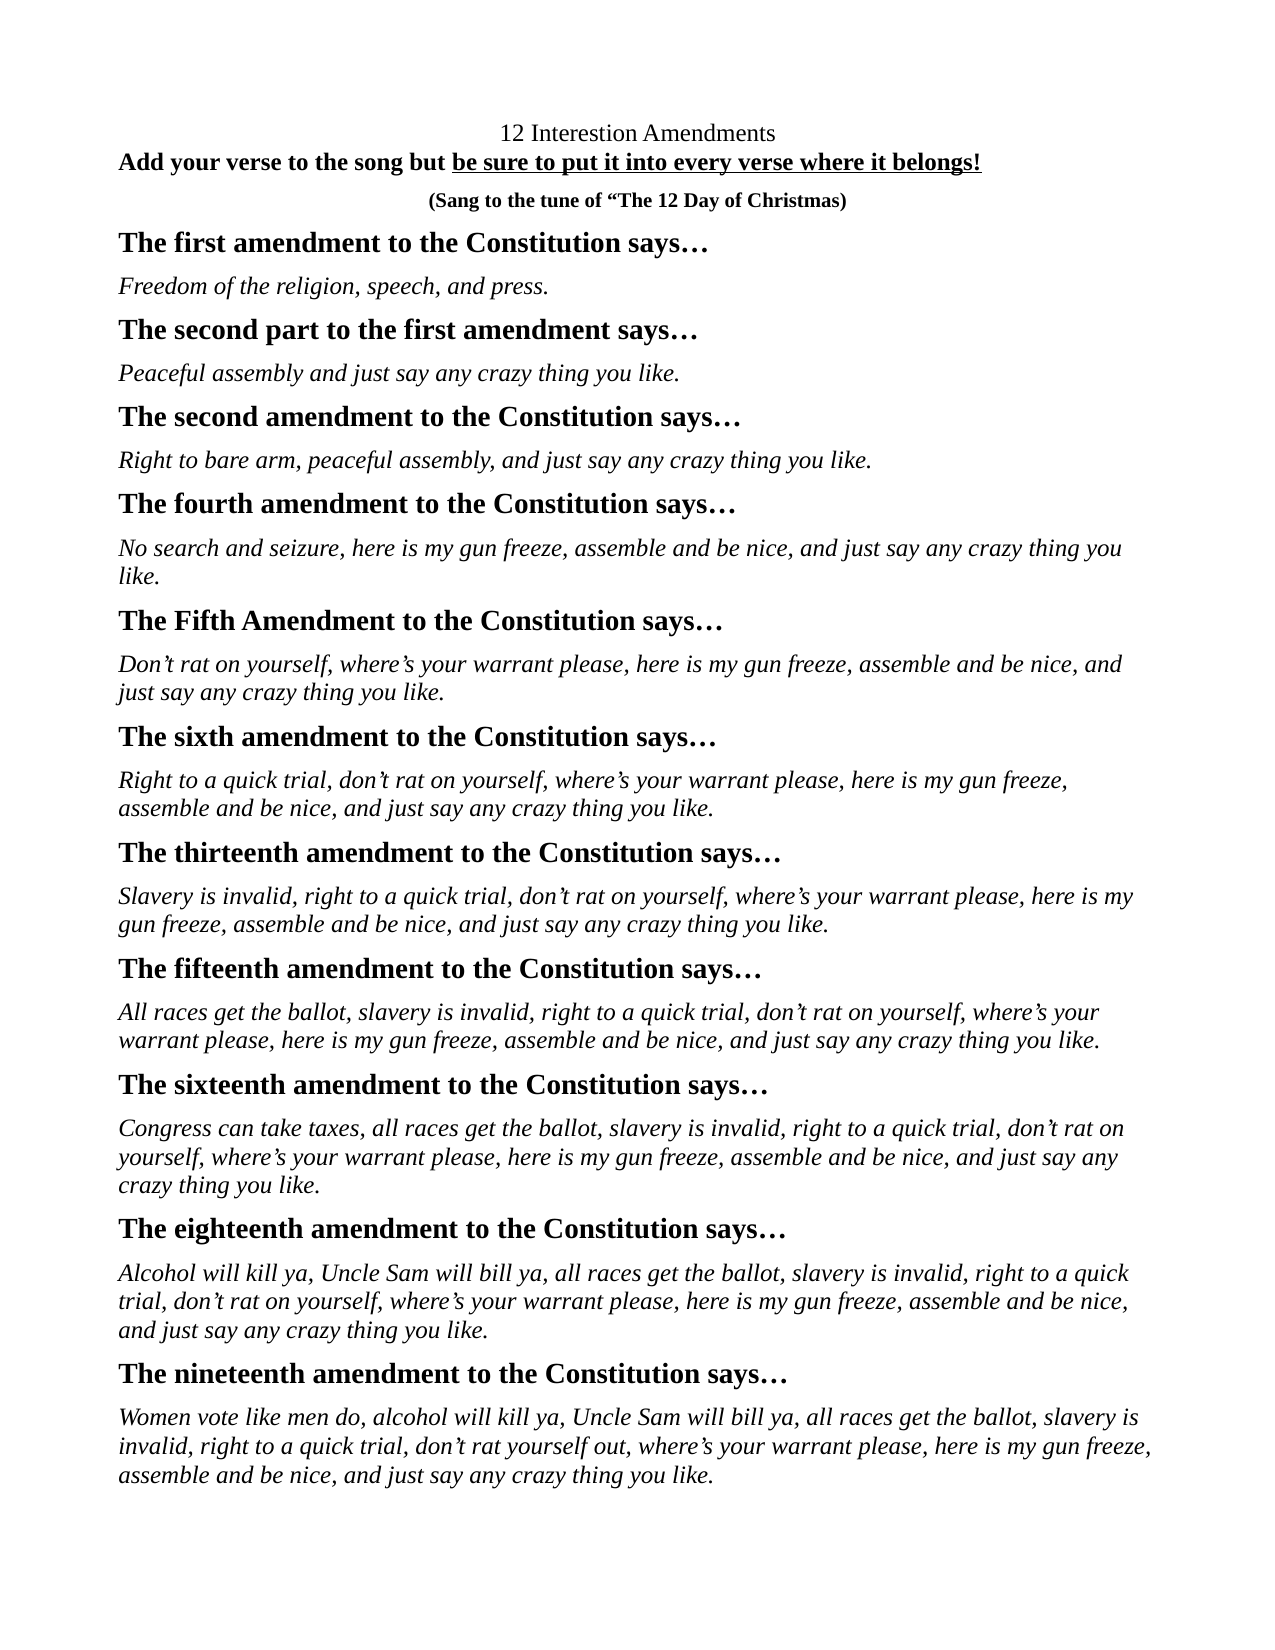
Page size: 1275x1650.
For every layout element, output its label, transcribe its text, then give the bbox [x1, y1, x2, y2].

text Right to a quick trial, don’t rat on yourself, where’s your warrant please, here is my gun freeze, assemble and be nice, and just say any crazy thing you like. [118, 765, 1157, 822]
text The thirteenth amendment to the Constitution says… [118, 835, 1157, 868]
text Freedom of the religion, speech, and press. [118, 271, 1157, 299]
text No search and seizure, here is my gun freeze, assemble and be nice, and just say any crazy thing you like. [118, 533, 1157, 590]
text The first amendment to the Constitution says… [118, 225, 1157, 258]
text Right to bare arm, peaceful assembly, and just say any crazy thing you like. [118, 445, 1157, 474]
text The Fifth Amendment to the Constitution says… [118, 603, 1157, 636]
text The sixth amendment to the Constitution says… [118, 719, 1157, 752]
text 12 Interestion Amendments [118, 118, 1157, 147]
text The fourth amendment to the Constitution says… [118, 487, 1157, 520]
text Congress can take taxes, all races get the ballot, slavery is invalid, right to a quick trial, don’t rat on yourself, where’s your warrant please, here is my gun freeze, assemble and be nice, and just say any crazy thing you like. [118, 1113, 1157, 1199]
text (Sang to the tune of “The 12 Day of Christmas) [118, 188, 1157, 212]
text Peaceful assembly and just say any crazy thing you like. [118, 358, 1157, 387]
text The sixteenth amendment to the Constitution says… [118, 1067, 1157, 1100]
text Don’t rat on yourself, where’s your warrant please, here is my gun freeze, assemble and be nice, and just say any crazy thing you like. [118, 649, 1157, 706]
text Women vote like men do, alcohol will kill ya, Uncle Sam will bill ya, all races get the ballot, slavery is invalid, right to a quick trial, don’t rat yourself out, where’s your warrant please, here is my gun freeze, assemble and be nice, and just say any crazy thing you like. [118, 1402, 1157, 1489]
text The second part to the first amendment says… [118, 312, 1157, 346]
text All races get the ballot, slavery is invalid, right to a quick trial, don’t rat on yourself, where’s your warrant please, here is my gun freeze, assemble and be nice, and just say any crazy thing you like. [118, 997, 1157, 1054]
text The fifteenth amendment to the Constitution says… [118, 951, 1157, 984]
text Alcohol will kill ya, Uncle Sam will bill ya, all races get the ballot, slavery is invalid, right to a quick trial, don’t rat on yourself, where’s your warrant please, here is my gun freeze, assemble and be nice, and just say any crazy thing you like. [118, 1258, 1157, 1344]
text The nineteenth amendment to the Constitution says… [118, 1356, 1157, 1390]
text Slavery is invalid, right to a quick trial, don’t rat on yourself, where’s your warrant please, here is my gun freeze, assemble and be nice, and just say any crazy thing you like. [118, 881, 1157, 938]
text Add your verse to the song but be sure to put it into every verse where it belongs! [118, 147, 1157, 176]
text The eighteenth amendment to the Constitution says… [118, 1212, 1157, 1245]
text The second amendment to the Constitution says… [118, 399, 1157, 433]
